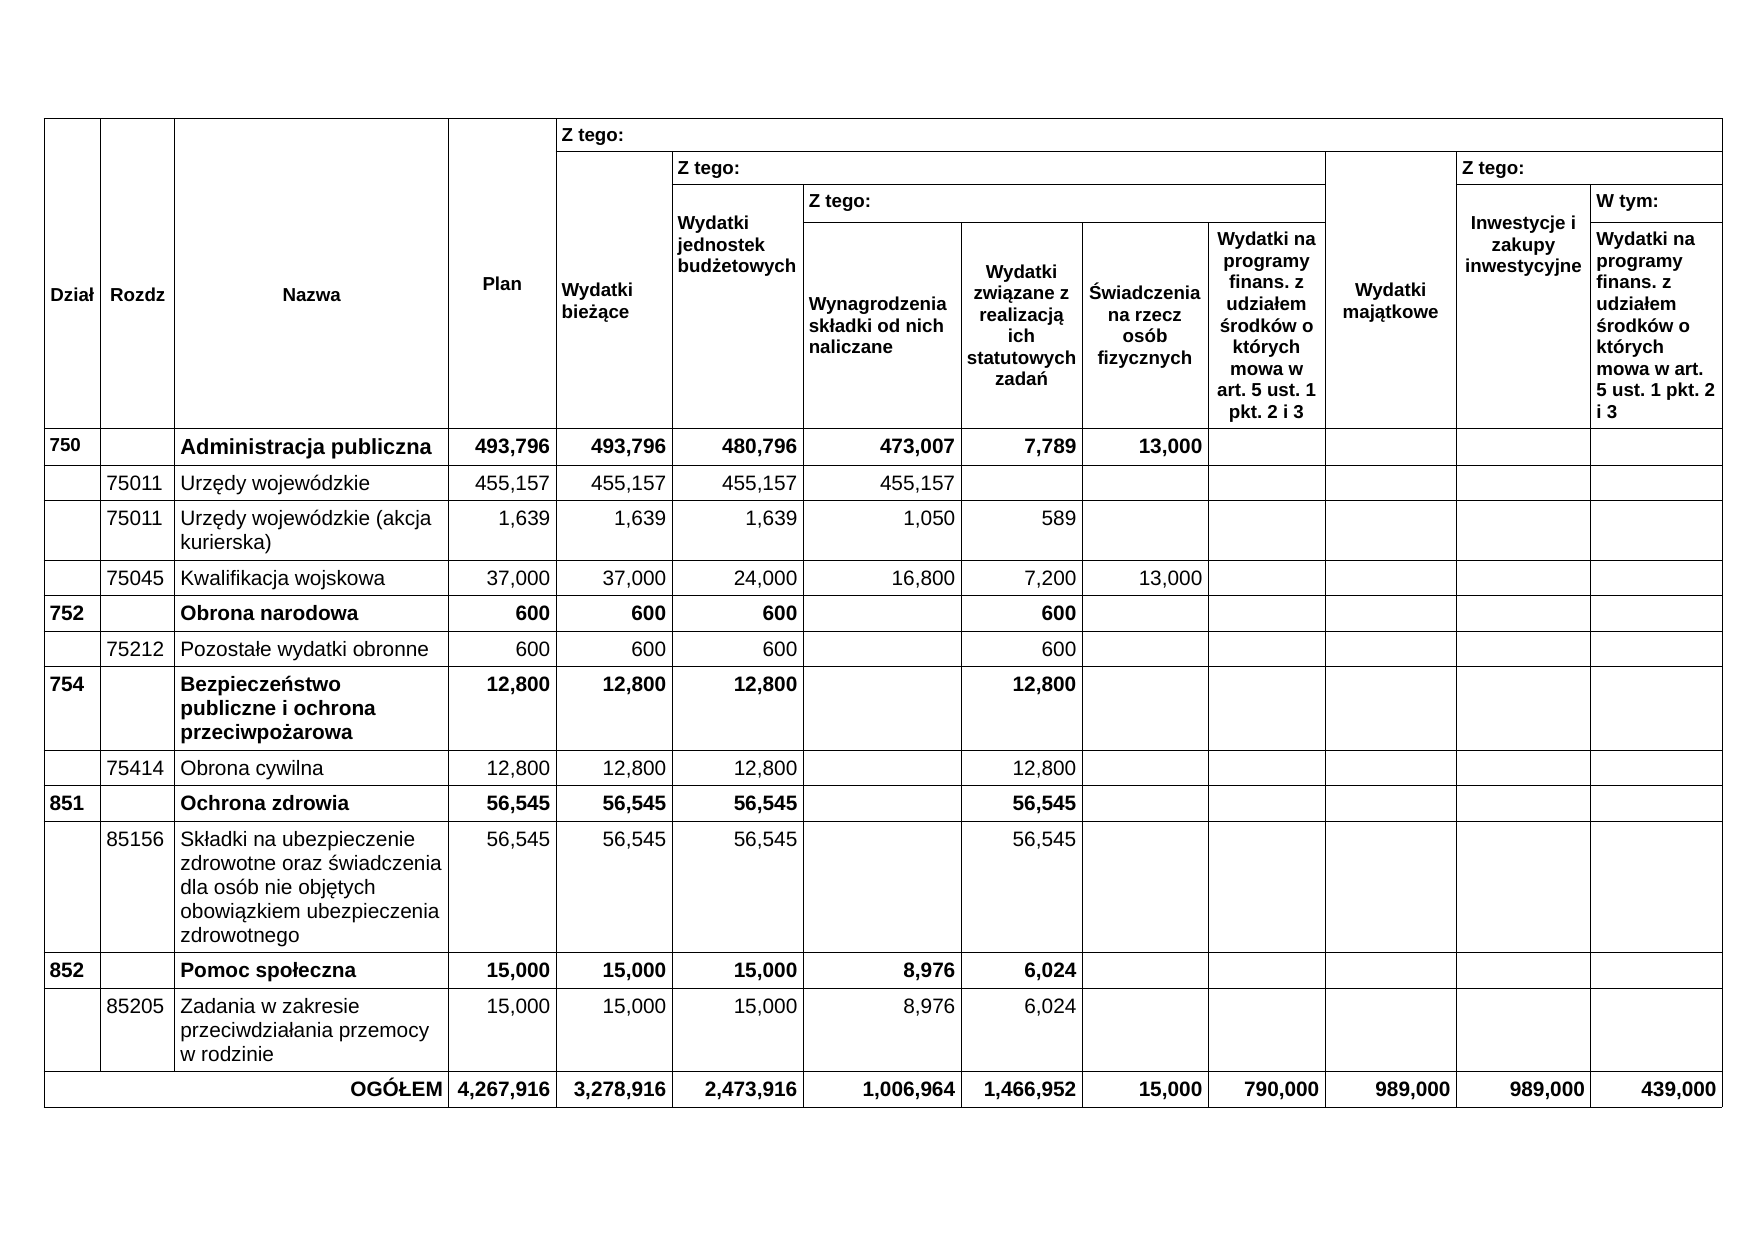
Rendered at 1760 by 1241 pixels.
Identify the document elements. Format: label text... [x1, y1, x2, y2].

table_cell 56 545 [557, 786, 672, 821]
table_cell 7 789 [962, 429, 1082, 465]
table_cell [1083, 822, 1208, 952]
table_cell [1457, 561, 1590, 595]
table_cell Bezpieczeństwo publiczne i ochrona przeciwpożarowa [175, 667, 448, 750]
table_cell Wydatki na programy finans. z udziałem środków o których mowa w art. 5 ust. 1 pkt. 2 i 3 [1591, 223, 1722, 428]
table_cell [1209, 989, 1325, 1071]
table_cell 75011 [101, 466, 174, 500]
table_cell 12 800 [673, 667, 803, 750]
table_cell Wynagrodzenia składki od nich naliczane [804, 223, 961, 428]
table_cell Z tego: [804, 185, 1325, 222]
table_cell Pozostałe wydatki obronne [175, 632, 448, 666]
table_cell [101, 786, 174, 821]
table_cell [1326, 632, 1456, 666]
table_cell [1591, 953, 1722, 988]
table_cell [1209, 501, 1325, 560]
table_cell 12 800 [962, 751, 1082, 785]
table_cell 15 000 [673, 989, 803, 1071]
table_cell 6 024 [962, 989, 1082, 1071]
table_cell 493 796 [449, 429, 556, 465]
table_cell [1326, 596, 1456, 631]
table_cell [1457, 667, 1590, 750]
table_cell 12 800 [673, 751, 803, 785]
table_cell [804, 822, 961, 952]
table_cell [1457, 501, 1590, 560]
table_cell [45, 632, 100, 666]
table_cell [1083, 667, 1208, 750]
table_cell [1326, 466, 1456, 500]
table_cell [1457, 466, 1590, 500]
table_cell 15 000 [1083, 1072, 1208, 1107]
table_cell 8 976 [804, 989, 961, 1071]
table_cell 8 976 [804, 953, 961, 988]
table_cell Wydatki jednostek budżetowych [673, 185, 803, 428]
table_cell W tym: [1591, 185, 1722, 222]
table_cell [1083, 786, 1208, 821]
table_cell Zadania w zakresie przeciwdziałania przemocy w rodzinie [175, 989, 448, 1071]
table_cell [1209, 751, 1325, 785]
table_cell [1326, 989, 1456, 1071]
table_cell [1457, 989, 1590, 1071]
table_cell 1 050 [804, 501, 961, 560]
table_cell [1209, 822, 1325, 952]
table_cell [1209, 466, 1325, 500]
table_cell 752 [45, 596, 100, 631]
table_cell Ochrona zdrowia [175, 786, 448, 821]
table_cell 600 [673, 632, 803, 666]
table_cell 2 473 916 [673, 1072, 803, 1107]
table_cell [1457, 786, 1590, 821]
table_cell [1209, 667, 1325, 750]
table_cell [1083, 501, 1208, 560]
table_cell 852 [45, 953, 100, 988]
table_cell [101, 596, 174, 631]
table_cell 589 [962, 501, 1082, 560]
table_cell [1591, 989, 1722, 1071]
table_cell 85156 [101, 822, 174, 952]
table_cell [1591, 466, 1722, 500]
table_cell [45, 751, 100, 785]
table_cell [1457, 429, 1590, 465]
table_cell Obrona cywilna [175, 751, 448, 785]
table_cell 1 006 964 [804, 1072, 961, 1107]
table_cell [1591, 632, 1722, 666]
table_cell [1591, 751, 1722, 785]
table_cell 600 [557, 596, 672, 631]
table_cell Składki na ubezpieczenie zdrowotne oraz świadczenia dla osób nie objętych obowiązkiem ubezpieczenia zdrowotnego [175, 822, 448, 952]
table_cell 12 800 [557, 667, 672, 750]
table_cell OGÓŁEM [45, 1072, 448, 1107]
table_cell 75212 [101, 632, 174, 666]
table_cell [1083, 751, 1208, 785]
table_cell [101, 429, 174, 465]
table_cell [1457, 822, 1590, 952]
table_cell 439 000 [1591, 1072, 1722, 1107]
table_cell 473 007 [804, 429, 961, 465]
table_cell 15 000 [673, 953, 803, 988]
table_cell 15 000 [449, 953, 556, 988]
table_cell [1326, 751, 1456, 785]
table_cell Urzędy wojewódzkie (akcja kurierska) [175, 501, 448, 560]
table_cell [1457, 751, 1590, 785]
table_cell 1 639 [557, 501, 672, 560]
table_cell 600 [449, 596, 556, 631]
table_cell 600 [673, 596, 803, 631]
table_cell [1591, 822, 1722, 952]
table_cell 56 545 [449, 822, 556, 952]
table_cell 1 639 [449, 501, 556, 560]
table_cell 15 000 [557, 989, 672, 1071]
table_cell Wydatki bieżące [557, 152, 672, 428]
table_cell Świadczenia na rzecz osób fizycznych [1083, 223, 1208, 428]
table_cell [804, 751, 961, 785]
table_cell Wydatki związane z realizacją ich statutowych zadań [962, 223, 1082, 428]
table_cell [1326, 667, 1456, 750]
table_cell [1209, 429, 1325, 465]
table_cell 16 800 [804, 561, 961, 595]
table_cell Administracja publiczna [175, 429, 448, 465]
table_cell [804, 596, 961, 631]
table_cell [1083, 953, 1208, 988]
table_cell Pomoc społeczna [175, 953, 448, 988]
table_cell [1591, 561, 1722, 595]
table_cell 6 024 [962, 953, 1082, 988]
table_cell 13 000 [1083, 429, 1208, 465]
table_cell 989 000 [1457, 1072, 1590, 1107]
table_cell 4 267 916 [449, 1072, 556, 1107]
table_cell [1326, 786, 1456, 821]
table_cell [45, 561, 100, 595]
table_cell 600 [557, 632, 672, 666]
table_cell [1209, 953, 1325, 988]
table_cell Z tego: [1457, 152, 1722, 184]
table_cell Inwestycje i zakupy inwestycyjne [1457, 185, 1590, 428]
table_cell 13 000 [1083, 561, 1208, 595]
table_cell 455 157 [557, 466, 672, 500]
table_cell 790 000 [1209, 1072, 1325, 1107]
table_cell [1457, 596, 1590, 631]
table_cell 989 000 [1326, 1072, 1456, 1107]
table_cell Z tego: [673, 152, 1325, 184]
table_cell [1209, 632, 1325, 666]
table_cell [1591, 596, 1722, 631]
table_cell 15 000 [449, 989, 556, 1071]
table_cell Rozdz [101, 119, 174, 428]
table_cell 851 [45, 786, 100, 821]
table_cell 56 545 [962, 822, 1082, 952]
table_cell 455 157 [673, 466, 803, 500]
table_cell [962, 466, 1082, 500]
table_cell 754 [45, 667, 100, 750]
table_cell [1326, 953, 1456, 988]
table_cell Wydatki na programy finans. z udziałem środków o których mowa w art. 5 ust. 1 pkt. 2 i 3 [1209, 223, 1325, 428]
table_cell [1326, 429, 1456, 465]
table_cell [1083, 596, 1208, 631]
table_cell [1591, 667, 1722, 750]
table_cell 56 545 [673, 822, 803, 952]
table_cell [1326, 822, 1456, 952]
table_cell [804, 786, 961, 821]
table_cell [45, 466, 100, 500]
table_cell [1209, 596, 1325, 631]
table_cell Plan [449, 119, 556, 428]
table_cell 24 000 [673, 561, 803, 595]
table_cell 75414 [101, 751, 174, 785]
table_cell Dział [45, 119, 100, 428]
table_cell [1083, 466, 1208, 500]
table_cell 56 545 [962, 786, 1082, 821]
table_cell 1 466 952 [962, 1072, 1082, 1107]
table_cell 12 800 [449, 667, 556, 750]
table_cell [101, 667, 174, 750]
table_cell 493 796 [557, 429, 672, 465]
table_cell 600 [962, 596, 1082, 631]
table_cell Kwalifikacja wojskowa [175, 561, 448, 595]
table_cell 455 157 [449, 466, 556, 500]
table_cell [1591, 786, 1722, 821]
table_cell 480 796 [673, 429, 803, 465]
table_cell [1457, 632, 1590, 666]
table_cell 600 [962, 632, 1082, 666]
table_cell 750 [45, 429, 100, 465]
table_cell 3 278 916 [557, 1072, 672, 1107]
table_cell 37 000 [449, 561, 556, 595]
table_cell [1457, 953, 1590, 988]
table_cell 12 800 [962, 667, 1082, 750]
table_cell [1083, 632, 1208, 666]
table_cell [101, 953, 174, 988]
table_cell [1209, 561, 1325, 595]
table_cell [1591, 429, 1722, 465]
table_cell 600 [449, 632, 556, 666]
table_cell Z tego: [557, 119, 1722, 151]
table_cell [804, 632, 961, 666]
table_cell [45, 501, 100, 560]
table_cell 85205 [101, 989, 174, 1071]
table_cell [45, 989, 100, 1071]
table_cell Urzędy wojewódzkie [175, 466, 448, 500]
table_cell [45, 822, 100, 952]
table_cell Obrona narodowa [175, 596, 448, 631]
table_cell 56 545 [449, 786, 556, 821]
table_cell [1209, 786, 1325, 821]
table_cell 12 800 [449, 751, 556, 785]
table_cell 56 545 [673, 786, 803, 821]
table_cell 1 639 [673, 501, 803, 560]
table_cell 37 000 [557, 561, 672, 595]
table_cell Nazwa [175, 119, 448, 428]
table_cell [1326, 561, 1456, 595]
table_cell 455 157 [804, 466, 961, 500]
table_cell 56 545 [557, 822, 672, 952]
table_cell 7 200 [962, 561, 1082, 595]
table_cell [804, 667, 961, 750]
table_cell [1083, 989, 1208, 1071]
table_cell 75045 [101, 561, 174, 595]
table_cell Wydatki majątkowe [1326, 152, 1456, 428]
table_cell [1591, 501, 1722, 560]
table_cell 15 000 [557, 953, 672, 988]
table_cell [1326, 501, 1456, 560]
table_cell 12 800 [557, 751, 672, 785]
table_cell 75011 [101, 501, 174, 560]
